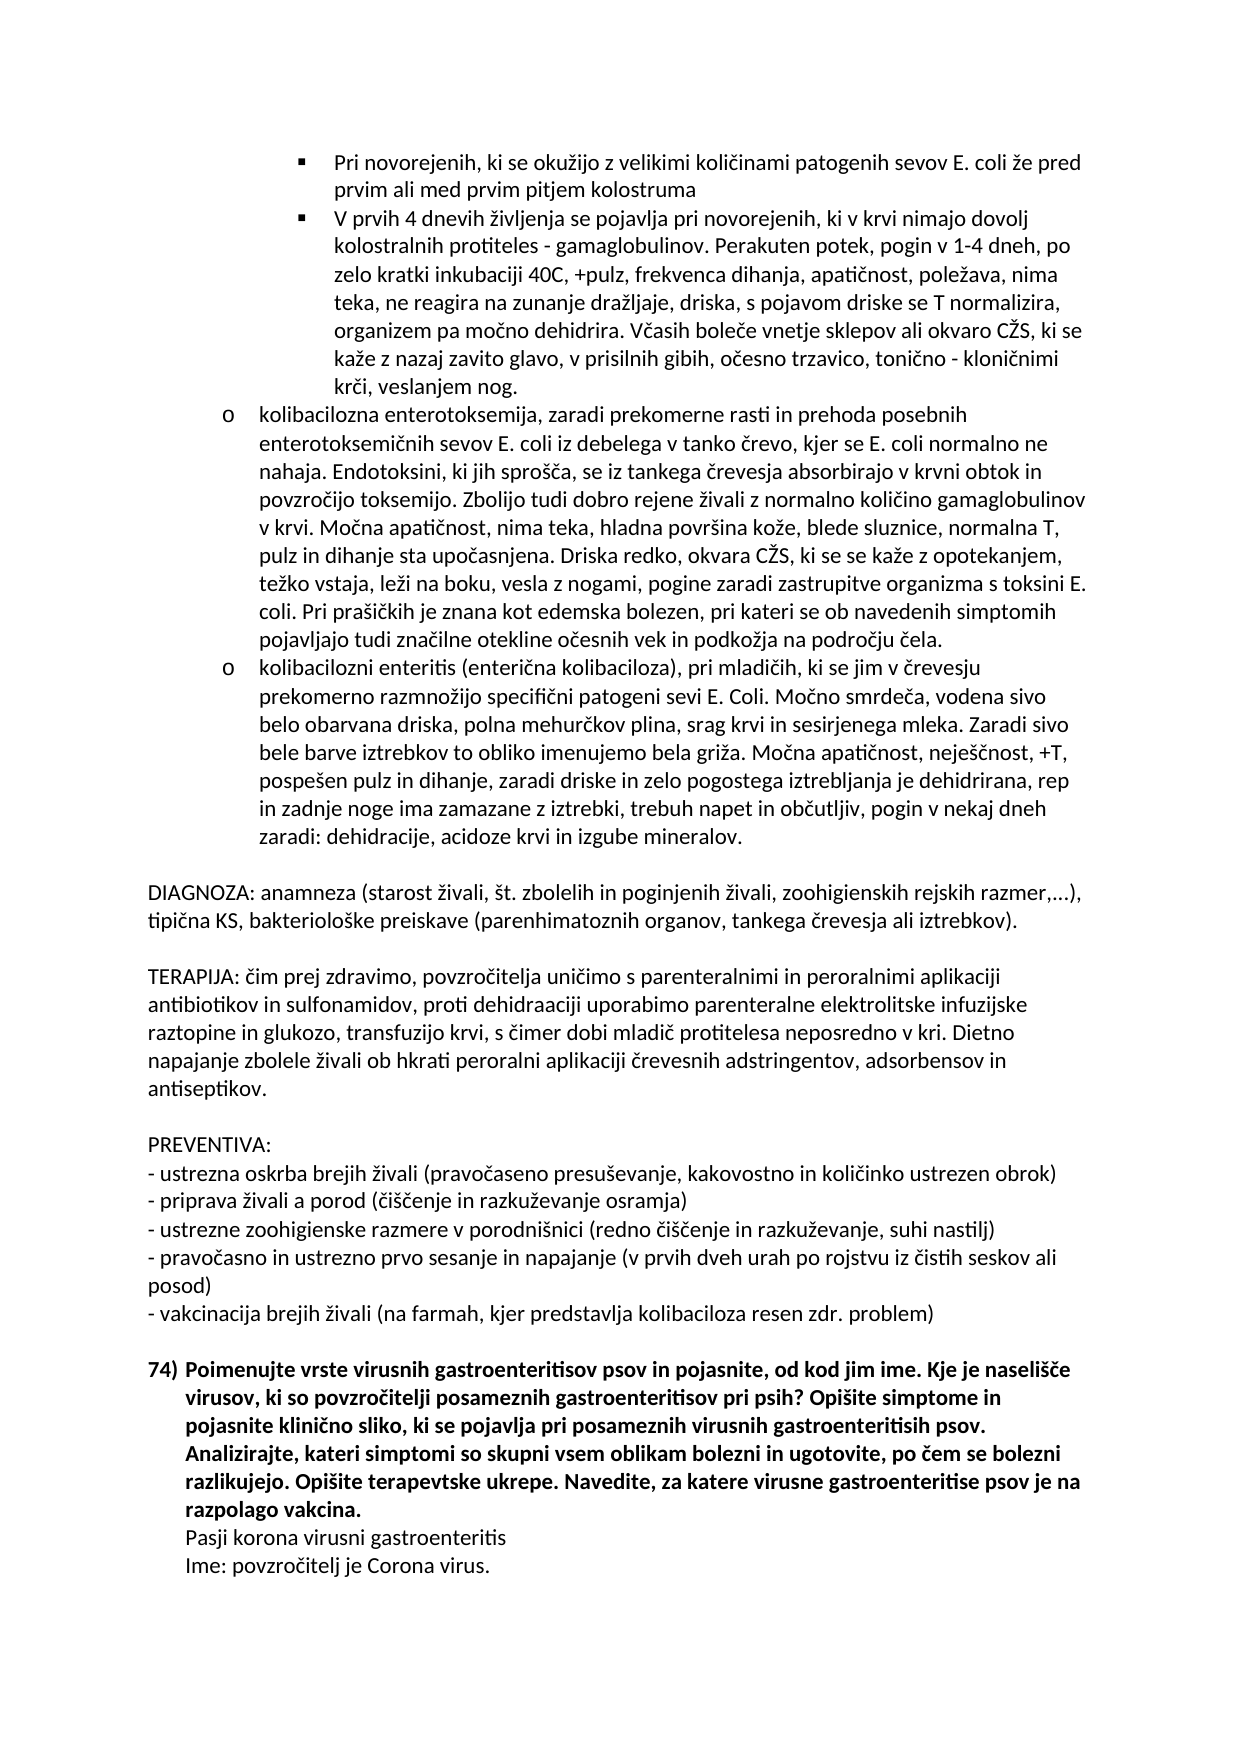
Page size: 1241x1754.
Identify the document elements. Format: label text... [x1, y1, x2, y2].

text TERAPIJA: čim prej zdravimo, povzročitelja uničimo s parenteralnimi in peroralnimi aplikaciji antibiotikov in sulfonamidov, proti dehidraaciji uporabimo parenteralne elektrolitske infuzijske raztopine in glukozo, transfuzijo krvi, s čimer dobi mladič protitelesa neposredno v kri. Dietno napajanje zbolele živali ob hkrati peroralni aplikaciji črevesnih adstringentov, adsorbensov in antiseptikov. [148, 962, 1093, 1103]
text - priprava živali a porod (čiščenje in razkuževanje osramja) [148, 1187, 1093, 1215]
text - vakcinacija brejih živali (na farmah, kjer predstavlja kolibaciloza resen zdr. problem) [148, 1299, 1093, 1327]
text - ustrezna oskrba brejih živali (pravočaseno presuševanje, kakovostno in količinko ustrezen obrok) [148, 1159, 1093, 1187]
list Poimenujte vrste virusnih gastroenteritisov psov in pojasnite, od kod jim ime. Kje je naselišče virusov, ki so povzročitelji posameznih gastroenteritisov pri psih? Opišite simptome in pojasnite klinično sliko, ki se pojavlja pri posameznih virusnih gastroenteritisih psov. Analizirajte, kateri simptomi so skupni vsem oblikam bolezni in ugotovite, po čem se bolezni razlikujejo. Opišite terapevtske ukrepe. Navedite, za katere virusne gastroenteritise psov je na razpolago vakcina. [148, 1355, 1093, 1523]
text Pasji korona virusni gastroenteritis [185, 1523, 1093, 1551]
list Pri novorejenih, ki se okužijo z velikimi količinami patogenih sevov E. coli že pred prvim ali med prvim pitjem kolostruma [296, 148, 1093, 204]
text - pravočasno in ustrezno prvo sesanje in napajanje (v prvih dveh urah po rojstvu iz čistih seskov ali posod) [148, 1243, 1093, 1299]
text PREVENTIVA: [148, 1131, 1093, 1159]
list V prvih 4 dnevih življenja se pojavlja pri novorejenih, ki v krvi nimajo dovolj kolostralnih protiteles - gamaglobulinov. Perakuten potek, pogin v 1-4 dneh, po zelo kratki inkubaciji 40C, +pulz, frekvenca dihanja, apatičnost, poležava, nima teka, ne reagira na zunanje dražljaje, driska, s pojavom driske se T normalizira, organizem pa močno dehidrira. Včasih boleče vnetje sklepov ali okvaro CŽS, ki se kaže z nazaj zavito glavo, v prisilnih gibih, očesno trzavico, tonično - kloničnimi krči, veslanjem nog. [296, 204, 1093, 400]
list kolibacilozna enterotoksemija, zaradi prekomerne rasti in prehoda posebnih enterotoksemičnih sevov E. coli iz debelega v tanko črevo, kjer se E. coli normalno ne nahaja. Endotoksini, ki jih sprošča, se iz tankega črevesja absorbirajo v krvni obtok in povzročijo toksemijo. Zbolijo tudi dobro rejene živali z normalno količino gamaglobulinov v krvi. Močna apatičnost, nima teka, hladna površina kože, blede sluznice, normalna T, pulz in dihanje sta upočasnjena. Driska redko, okvara CŽS, ki se se kaže z opotekanjem, težko vstaja, leži na boku, vesla z nogami, pogine zaradi zastrupitve organizma s toksini E. coli. Pri prašičkih je znana kot edemska bolezen, pri kateri se ob navedenih simptomih pojavljajo tudi značilne otekline očesnih vek in podkožja na področju čela. [221, 400, 1093, 653]
text DIAGNOZA: anamneza (starost živali, št. zbolelih in poginjenih živali, zoohigienskih rejskih razmer,...), tipična KS, bakteriološke preiskave (parenhimatoznih organov, tankega črevesja ali iztrebkov). [148, 878, 1093, 934]
list kolibacilozni enteritis (enterična kolibaciloza), pri mladičih, ki se jim v črevesju prekomerno razmnožijo specifični patogeni sevi E. Coli. Močno smrdeča, vodena sivo belo obarvana driska, polna mehurčkov plina, srag krvi in sesirjenega mleka. Zaradi sivo bele barve iztrebkov to obliko imenujemo bela griža. Močna apatičnost, neješčnost, +T, pospešen pulz in dihanje, zaradi driske in zelo pogostega iztrebljanja je dehidrirana, rep in zadnje noge ima zamazane z iztrebki, trebuh napet in občutljiv, pogin v nekaj dneh zaradi: dehidracije, acidoze krvi in izgube mineralov. [221, 653, 1093, 850]
text Ime: povzročitelj je Corona virus. [185, 1551, 1093, 1579]
text - ustrezne zoohigienske razmere v porodnišnici (redno čiščenje in razkuževanje, suhi nastilj) [148, 1215, 1093, 1243]
